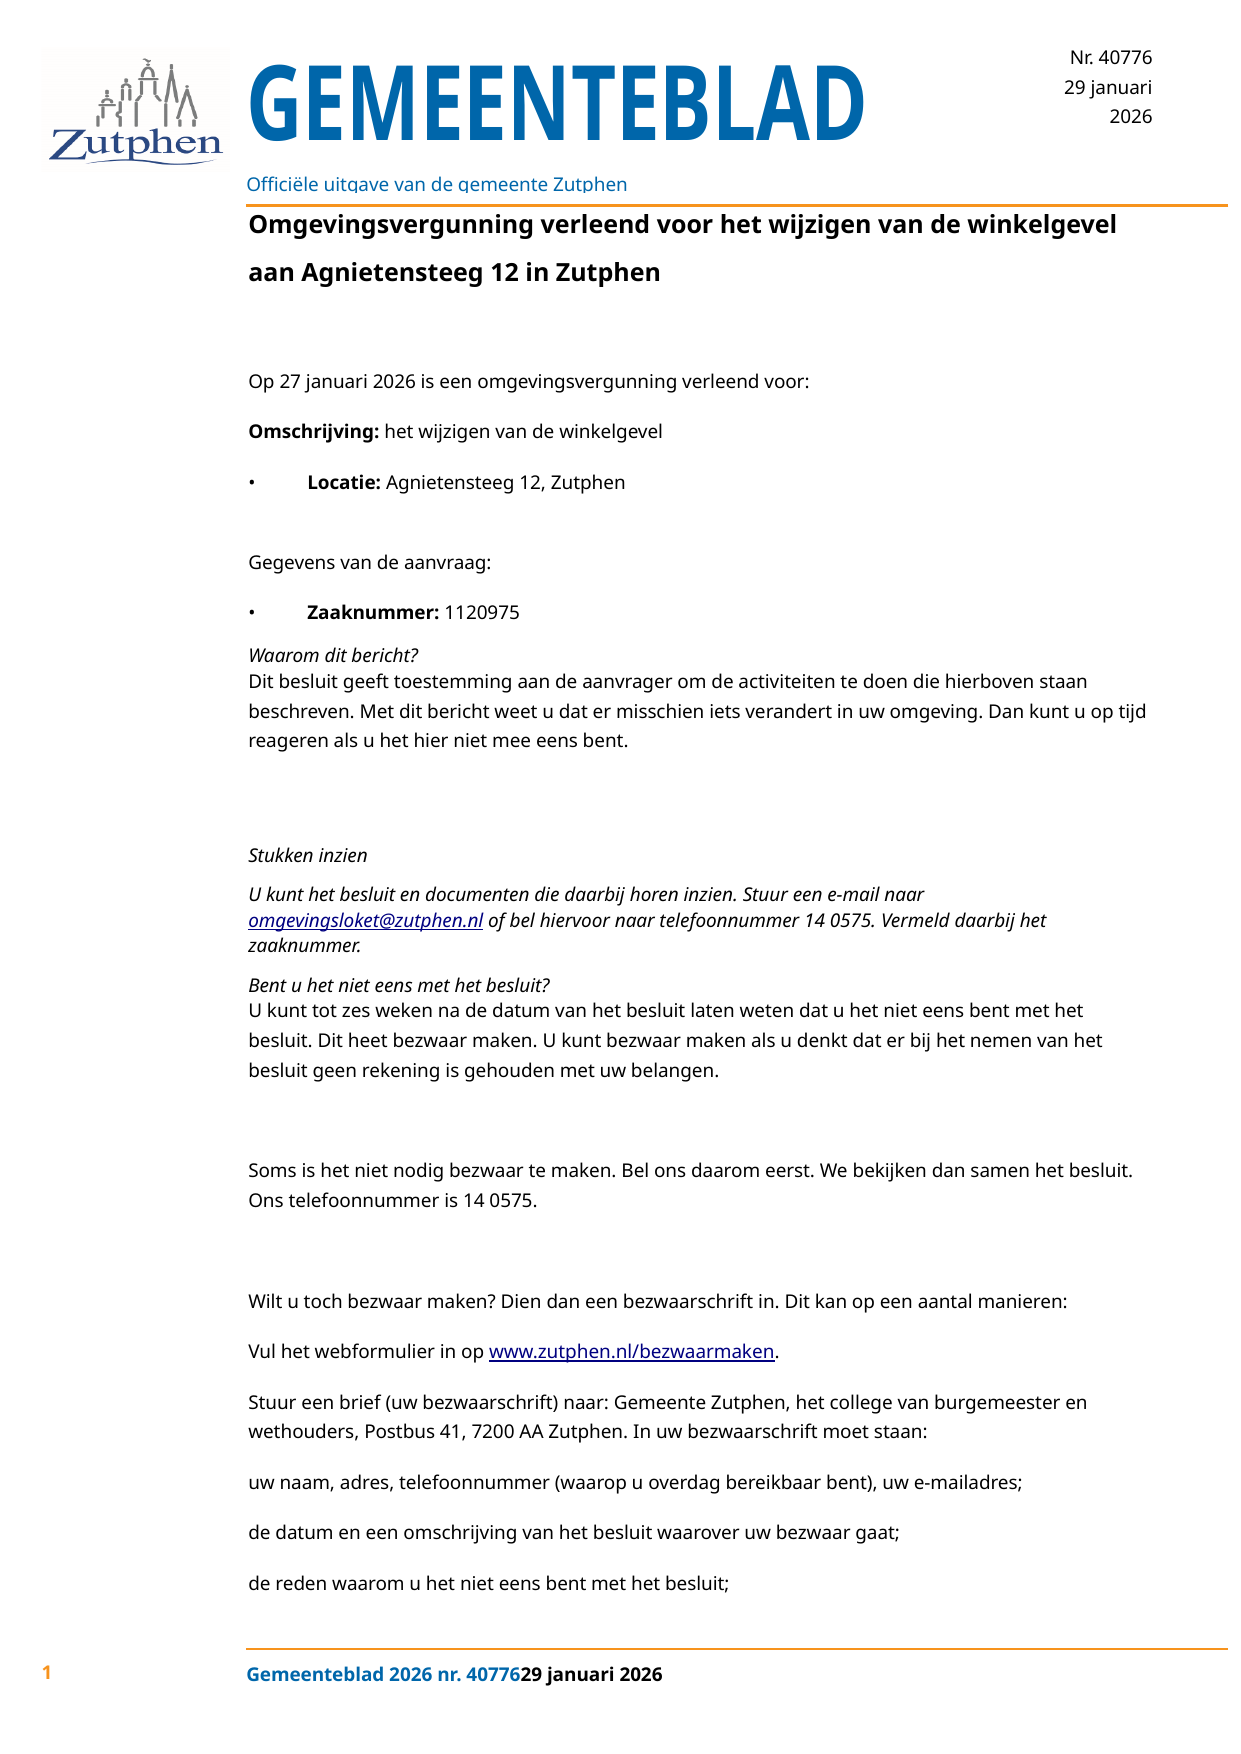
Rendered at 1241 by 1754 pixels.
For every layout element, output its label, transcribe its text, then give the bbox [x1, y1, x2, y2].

list Zaaknummer: 1120975 [248, 599, 1152, 625]
text de datum en een omschrijving van het besluit waarover uw bezwaar gaat; [248, 1519, 1152, 1545]
text Waarom dit bericht? [248, 643, 1152, 668]
text Dit besluit geeft toestemming aan de aanvrager om de activiteiten te doen die hierboven staan beschreven. Met dit bericht weet u dat er misschien iets verandert in uw omgeving. Dan kunt u op tijd reageren als u het hier niet mee eens bent. [248, 668, 1152, 753]
text Stukken inzien [248, 842, 1152, 868]
text Omschrijving: het wijzigen van de winkelgevel [248, 419, 1152, 444]
text Vul het webformulier in op www.zutphen.nl/bezwaarmaken. [248, 1338, 1152, 1364]
text U kunt het besluit en documenten die daarbij horen inzien. Stuur een e-mail naar omgevingsloket@zutphen.nl of bel hiervoor naar telefoonnummer 14 0575. Vermeld daarbij het zaaknummer. [248, 881, 1152, 958]
text Soms is het niet nodig bezwaar te maken. Bel ons daarom eerst. We bekijken dan samen het besluit. Ons telefoonnummer is 14 0575. [248, 1158, 1152, 1213]
text Op 27 januari 2026 is een omgevingsvergunning verleend voor: [248, 368, 1152, 394]
list Locatie: Agnietensteeg 12, Zutphen [248, 469, 1152, 495]
picture [41, 47, 231, 172]
text Wilt u toch bezwaar maken? Dien dan een bezwaarschrift in. Dit kan op een aantal manieren: [248, 1288, 1152, 1314]
text uw naam, adres, telefoonnummer (waarop u overdag bereikbaar bent), uw e-mailadres; [248, 1469, 1152, 1495]
text Bent u het niet eens met het besluit? [248, 972, 1152, 998]
text de reden waarom u het niet eens bent met het besluit; [248, 1570, 1152, 1596]
text Gegevens van de aanvraag: [248, 549, 1152, 575]
text Omgevingsvergunning verleend voor het wijzigen van de winkelgevel aan Agnietensteeg 12 in Zutphen [248, 207, 1152, 288]
text Stuur een brief (uw bezwaarschrift) naar: Gemeente Zutphen, het college van burgemeester en wethouders, Postbus 41, 7200 AA Zutphen. In uw bezwaarschrift moet staan: [248, 1389, 1152, 1444]
text U kunt tot zes weken na de datum van het besluit laten weten dat u het niet eens bent met het besluit. Dit heet bezwaar maken. U kunt bezwaar maken als u denkt dat er bij het nemen van het besluit geen rekening is gehouden met uw belangen. [248, 998, 1152, 1083]
